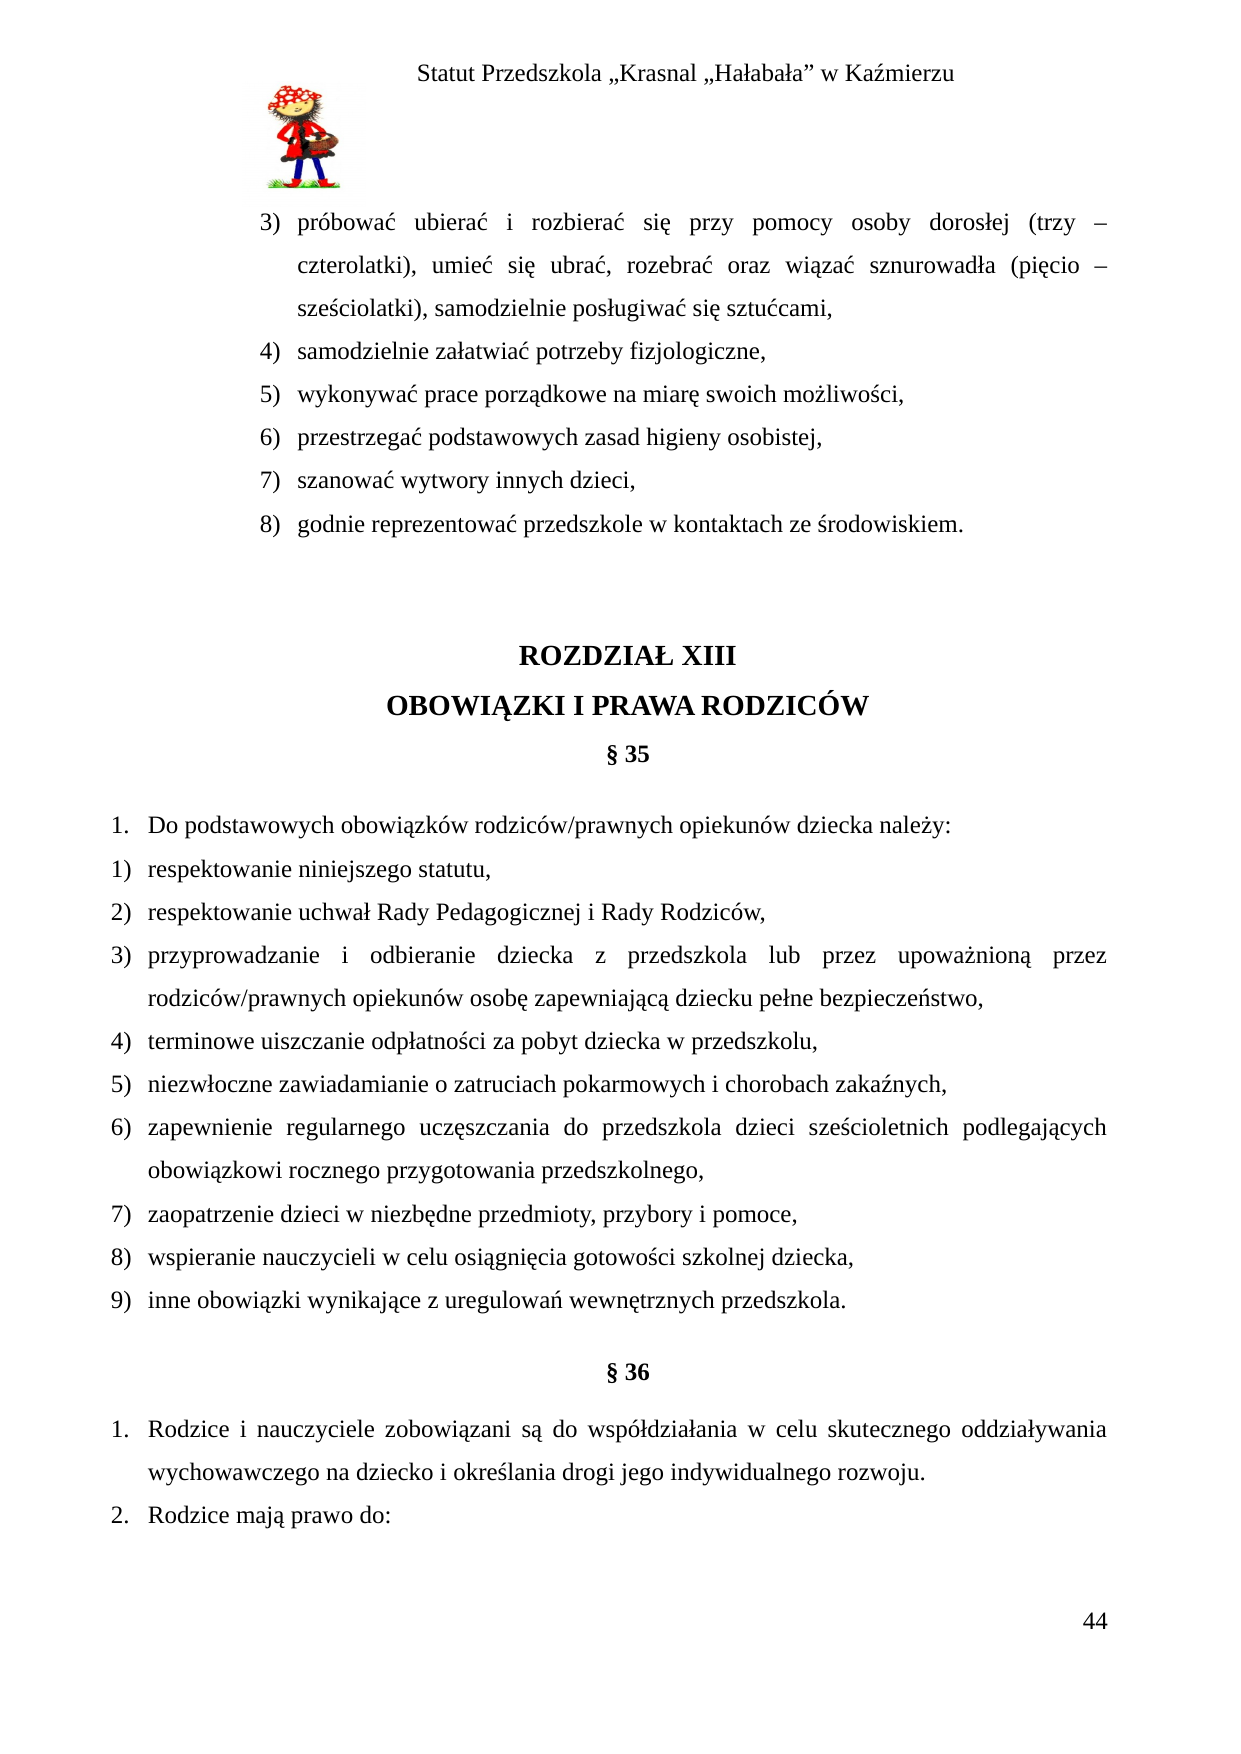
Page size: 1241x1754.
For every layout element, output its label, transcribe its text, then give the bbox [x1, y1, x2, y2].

list samodzielnie załatwiać potrzeby fizjologiczne, [259, 336, 1107, 365]
list szanować wytwory innych dzieci, [259, 466, 1107, 494]
list przestrzegać podstawowych zasad higieny osobistej, [259, 422, 1107, 451]
list przyprowadzanie i odbieranie dziecka z przedszkola lub przez upoważnioną przez rodziców/prawnych opiekunów osobę zapewniającą dziecku pełne bezpieczeństwo, [111, 940, 1107, 1012]
list respektowanie uchwał Rady Pedagogicznej i Rady Rodziców, [111, 897, 1107, 926]
list inne obowiązki wynikające z uregulowań wewnętrznych przedszkola. [111, 1285, 1107, 1314]
list zaopatrzenie dzieci w niezbędne przedmioty, przybory i pomoce, [111, 1199, 1107, 1227]
list wykonywać prace porządkowe na miarę swoich możliwości, [259, 379, 1107, 408]
list Do podstawowych obowiązków rodziców/prawnych opiekunów dziecka należy: [111, 811, 1107, 839]
list Rodzice mają prawo do: [111, 1501, 1107, 1529]
list terminowe uiszczanie odpłatności za pobyt dziecka w przedszkolu, [111, 1026, 1107, 1055]
list respektowanie niniejszego statutu, [111, 854, 1107, 882]
list próbować ubierać i rozbierać się przy pomocy osoby dorosłej (trzy – czterolatki), umieć się ubrać, rozebrać oraz wiązać sznurowadła (pięcio –sześciolatki), samodzielnie posługiwać się sztućcami, [259, 207, 1107, 322]
text ROZDZIAŁ XIII [148, 638, 1107, 672]
list zapewnienie regularnego uczęszczania do przedszkola dzieci sześcioletnich podlegających obowiązkowi rocznego przygotowania przedszkolnego, [111, 1112, 1107, 1184]
list wspieranie nauczycieli w celu osiągnięcia gotowości szkolnej dziecka, [111, 1242, 1107, 1271]
list Rodzice i nauczyciele zobowiązani są do współdziałania w celu skutecznego oddziaływania wychowawczego na dziecko i określania drogi jego indywidualnego rozwoju. [111, 1414, 1107, 1486]
list godnie reprezentować przedszkole w kontaktach ze środowiskiem. [259, 509, 1107, 537]
text § 35 [148, 739, 1107, 767]
list niezwłoczne zawiadamianie o zatruciach pokarmowych i chorobach zakaźnych, [111, 1069, 1107, 1098]
text OBOWIĄZKI I PRAWA RODZICÓW [148, 688, 1107, 722]
text § 36 [148, 1357, 1107, 1386]
